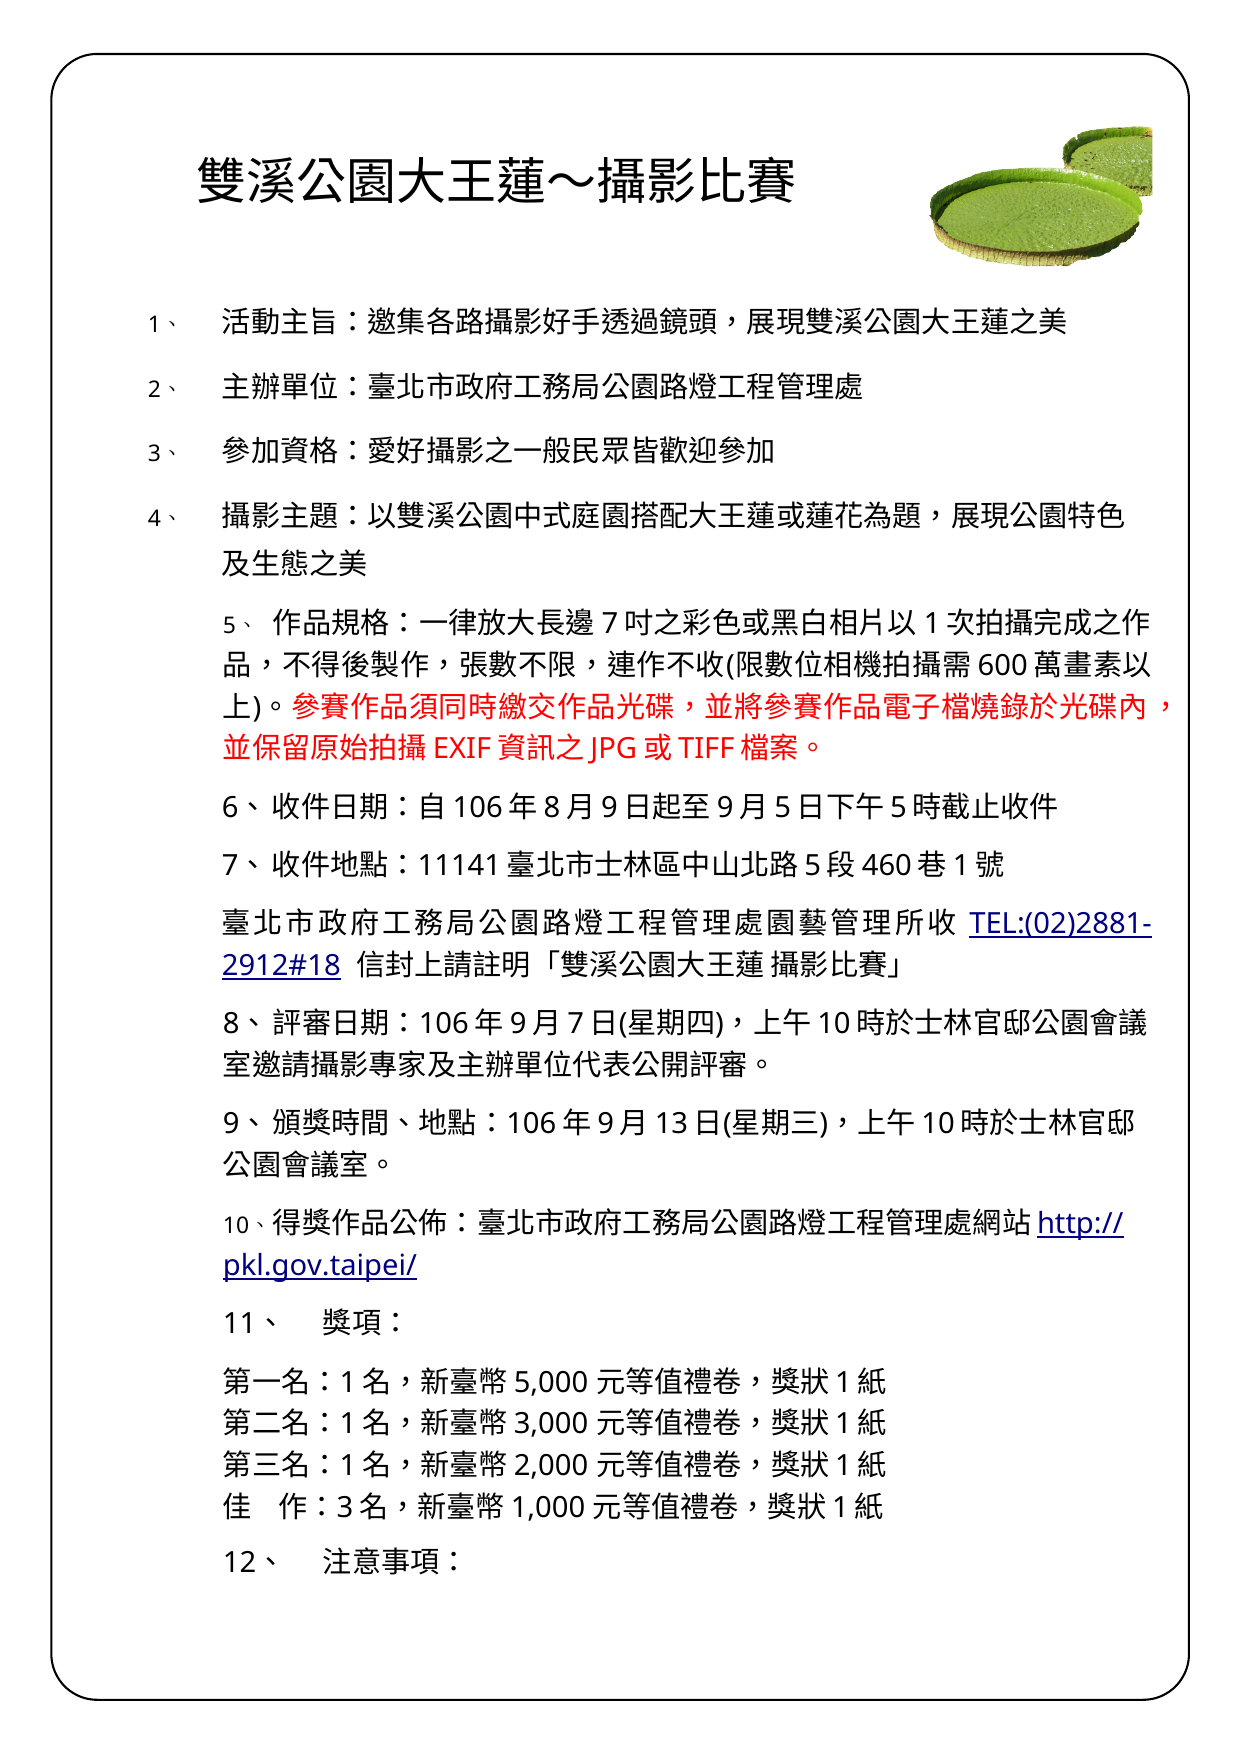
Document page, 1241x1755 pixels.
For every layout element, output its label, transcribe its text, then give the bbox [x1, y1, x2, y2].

list 作品規格：一律放大長邊7吋之彩色或黑白相片以1次拍攝完成之作品，不得後製作，張數不限，連作不收(限數位相機拍攝需600萬畫素以上)。參賽作品須同時繳交作品光碟，並將參賽作品電子檔燒錄於光碟內，並保留原始拍攝EXIF資訊之JPG或TIFF檔案。 [223, 600, 1152, 767]
list 評審日期：106年9月7日(星期四)，上午10時於士林官邸公園會議室邀請攝影專家及主辦單位代表公開評審。 [223, 1000, 1152, 1084]
list 注意事項： [223, 1542, 1152, 1579]
list 主辦單位：臺北市政府工務局公園路燈工程管理處 [148, 359, 1152, 407]
list 獎項： [223, 1300, 1152, 1342]
list 收件地點：11141臺北市士林區中山北路5段460巷1號 [222, 842, 1152, 884]
list 攝影主題：以雙溪公園中式庭園搭配大王蓮或蓮花為題，展現公園特色及生態之美 [148, 488, 1152, 584]
list 參加資格：愛好攝影之一般民眾皆歡迎參加 [148, 423, 1152, 471]
list 收件日期：自106年8月9日起至9月5日下午5時截止收件 [222, 784, 1152, 825]
list 活動主旨：邀集各路攝影好手透過鏡頭，展現雙溪公園大王蓮之美 [148, 294, 1152, 342]
list 頒獎時間、地點：106年9月13日(星期三)，上午10時於士林官邸公園會議室。 [223, 1100, 1152, 1184]
text 雙溪公園大王蓮〜攝影比賽 [148, 141, 1067, 214]
text 臺北市政府工務局公園路燈工程管理處園藝管理所收 TEL:(02)2881-2912#18 信封上請註明「雙溪公園大王蓮 攝影比賽」 [222, 900, 1152, 984]
text 第一名：1名，新臺幣5,000 元等值禮卷，獎狀1紙 第二名：1名，新臺幣3,000 元等值禮卷，獎狀1紙 第三名：1名，新臺幣2,000 元等值禮卷，獎狀1紙 佳 作：3名，新臺幣1,000 元等值禮卷，獎狀1紙 [223, 1359, 1152, 1525]
list 得獎作品公佈：臺北市政府工務局公園路燈工程管理處網站http://pkl.gov.taipei/ [223, 1200, 1152, 1284]
